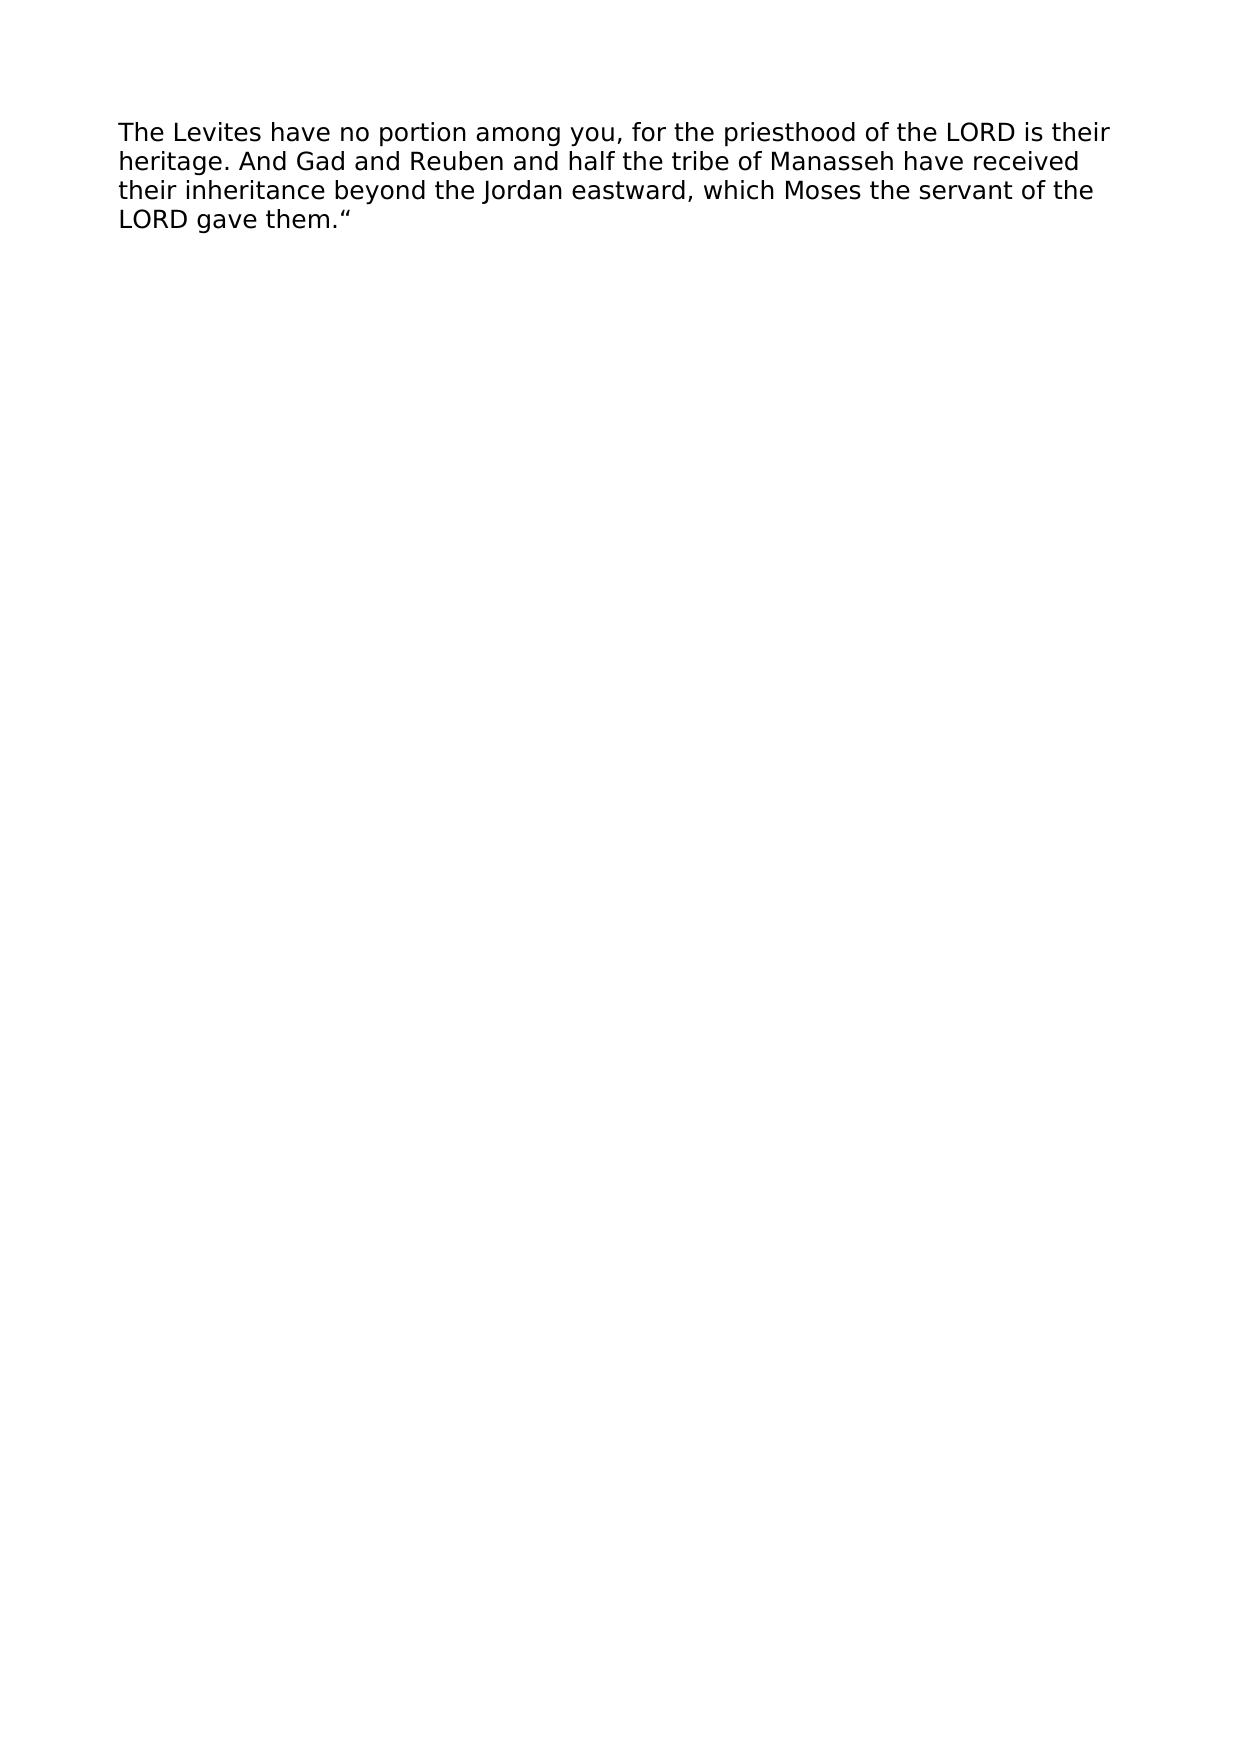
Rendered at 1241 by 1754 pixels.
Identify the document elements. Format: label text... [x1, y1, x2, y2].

text The Levites have no portion among you, for the priesthood of the LORD is their heritage. And Gad and Reuben and half the tribe of Manasseh have received their inheritance beyond the Jordan eastward, which Moses the servant of the LORD gave them.“ [118, 118, 1122, 235]
